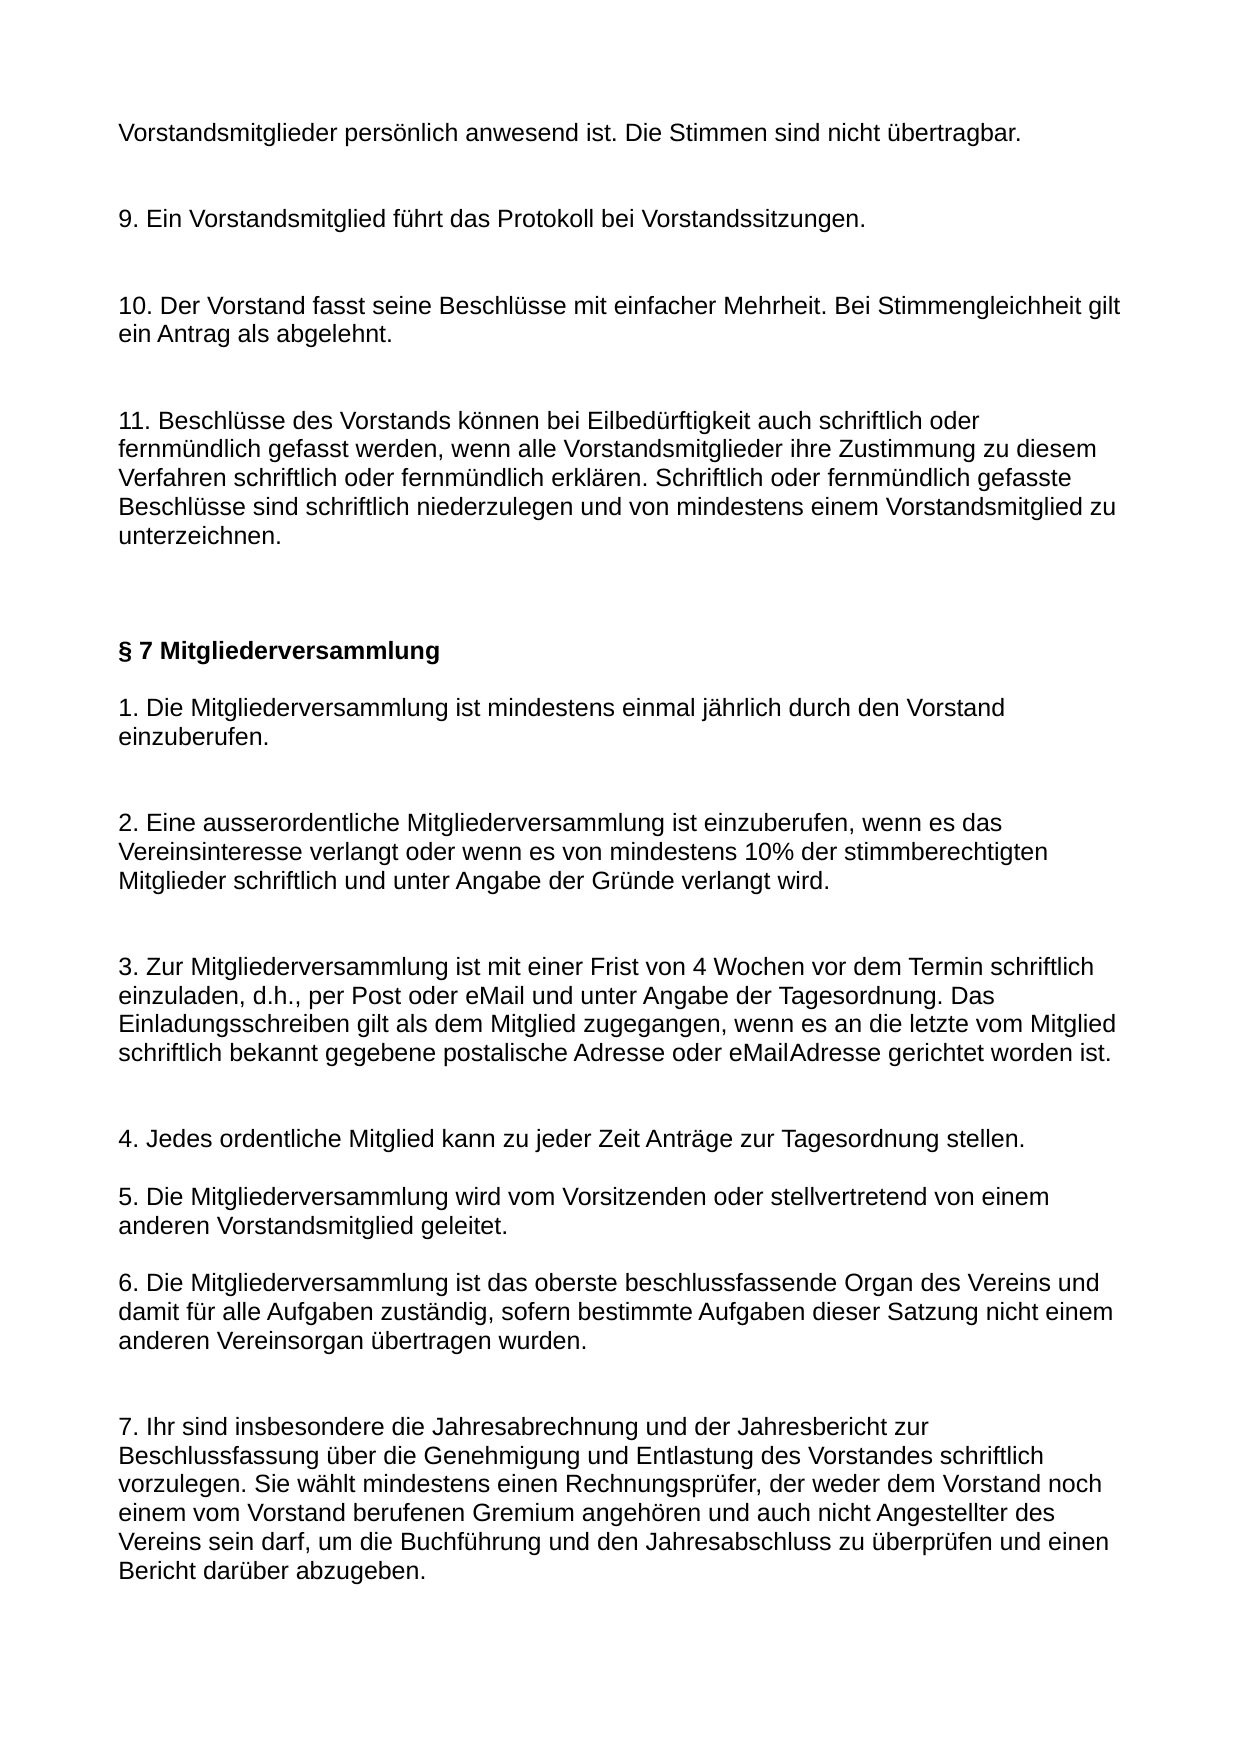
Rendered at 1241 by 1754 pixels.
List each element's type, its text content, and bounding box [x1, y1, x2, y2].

text 9. Ein Vorstandsmitglied führt das Protokoll bei Vorstandssitzungen. [118, 204, 1122, 233]
text § 7 Mitgliederversammlung [118, 636, 1122, 664]
text 11. Beschlüsse des Vorstands können bei Eilbedürftigkeit auch schriftlich oder fernmündlich gefasst werden, wenn alle Vorstandsmitglieder ihre Zustimmung zu diesem Verfahren schriftlich oder fernmündlich erklären. Schriftlich oder fernmündlich gefasste Beschlüsse sind schriftlich niederzulegen und von mindestens einem Vorstandsmitglied zu unterzeichnen. [118, 406, 1122, 549]
text 3. Zur Mitgliederversammlung ist mit einer Frist von 4 Wochen vor dem Termin schriftlich einzuladen, d.h., per Post oder eMail und unter Angabe der Tagesordnung. Das Einladungsschreiben gilt als dem Mitglied zugegangen, wenn es an die letzte vom Mitglied schriftlich bekannt gegebene postalische Adresse oder eMail­Adresse gerichtet worden ist. [118, 952, 1122, 1067]
text 2. Eine ausserordentliche Mitgliederversammlung ist einzuberufen, wenn es das Vereinsinteresse verlangt oder wenn es von mindestens 10% der stimmberechtigten Mitglieder schriftlich und unter Angabe der Gründe verlangt wird. [118, 808, 1122, 894]
text 4. Jedes ordentliche Mitglied kann zu jeder Zeit Anträge zur Tagesordnung stellen. [118, 1124, 1122, 1153]
text Vorstandsmitglieder persönlich anwesend ist. Die Stimmen sind nicht übertragbar. [118, 118, 1122, 147]
text 1. Die Mitgliederversammlung ist mindestens einmal jährlich durch den Vorstand einzuberufen. [118, 693, 1122, 751]
text 7. Ihr sind insbesondere die Jahresabrechnung und der Jahresbericht zur Beschlussfassung über die Genehmigung und Entlastung des Vorstandes schriftlich vorzulegen. Sie wählt mindestens einen Rechnungsprüfer, der weder dem Vorstand noch einem vom Vorstand berufenen Gremium angehören und auch nicht Angestellter des Vereins sein darf, um die Buchführung und den Jahresabschluss zu überprüfen und einen Bericht darüber abzugeben. [118, 1412, 1122, 1584]
text 6. Die Mitgliederversammlung ist das oberste beschlussfassende Organ des Vereins und damit für alle Aufgaben zuständig, sofern bestimmte Aufgaben dieser Satzung nicht einem anderen Vereinsorgan übertragen wurden. [118, 1268, 1122, 1354]
text 10. Der Vorstand fasst seine Beschlüsse mit einfacher Mehrheit. Bei Stimmengleichheit gilt ein Antrag als abgelehnt. [118, 291, 1122, 348]
text 5. Die Mitgliederversammlung wird vom Vorsitzenden oder stellvertretend von einem anderen Vorstandsmitglied geleitet. [118, 1182, 1122, 1239]
